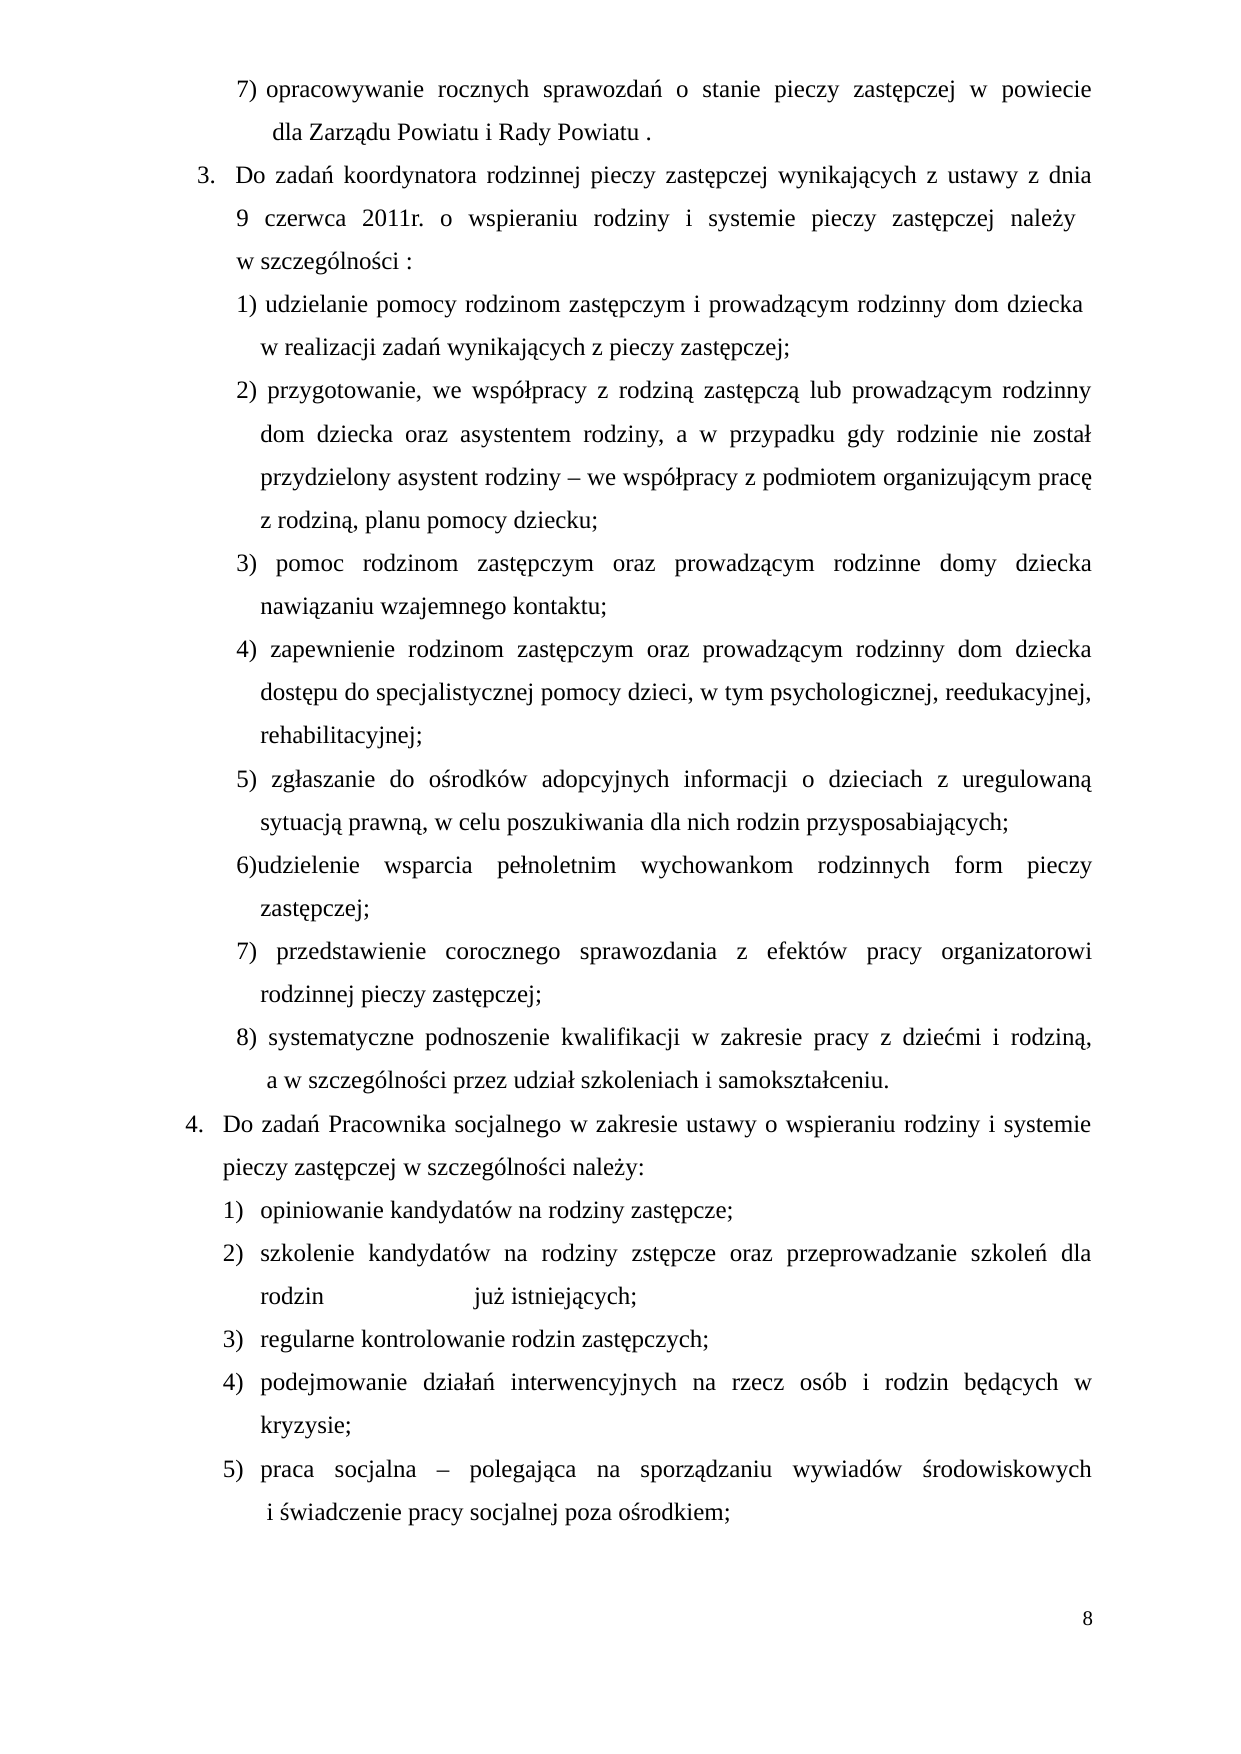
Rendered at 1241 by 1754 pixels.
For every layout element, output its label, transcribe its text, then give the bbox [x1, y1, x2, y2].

text 2) przygotowanie, we współpracy z rodziną zastępczą lub prowadzącym rodzinny dom dziecka oraz asystentem rodziny, a w przypadku gdy rodzinie nie został przydzielony asystent rodziny – we współpracy z podmiotem organizującym pracę z rodziną, planu pomocy dziecku; [236, 376, 1093, 534]
list Do zadań Pracownika socjalnego w zakresie ustawy o wspieraniu rodziny i systemie pieczy zastępczej w szczególności należy: [185, 1109, 1093, 1181]
text 3) pomoc rodzinom zastępczym oraz prowadzącym rodzinne domy dziecka nawiązaniu wzajemnego kontaktu; [236, 548, 1093, 620]
list praca socjalna – polegająca na sporządzaniu wywiadów środowiskowych i świadczenie pracy socjalnej poza ośrodkiem; [223, 1454, 1093, 1526]
text 1) udzielanie pomocy rodzinom zastępczym i prowadzącym rodzinny dom dziecka w realizacji zadań wynikających z pieczy zastępczej; [236, 289, 1093, 361]
list regularne kontrolowanie rodzin zastępczych; [223, 1324, 1093, 1353]
text 5) zgłaszanie do ośrodków adopcyjnych informacji o dzieciach z uregulowaną sytuacją prawną, w celu poszukiwania dla nich rodzin przysposabiających; [236, 764, 1093, 836]
list opiniowanie kandydatów na rodziny zastępcze; [223, 1195, 1093, 1224]
text 7) przedstawienie corocznego sprawozdania z efektów pracy organizatorowi rodzinnej pieczy zastępczej; [236, 936, 1093, 1008]
list szkolenie kandydatów na rodziny zstępcze oraz przeprowadzanie szkoleń dla rodzin już istniejących; [223, 1238, 1093, 1310]
text 4) zapewnienie rodzinom zastępczym oraz prowadzącym rodzinny dom dziecka dostępu do specjalistycznej pomocy dzieci, w tym psychologicznej, reedukacyjnej, rehabilitacyjnej; [236, 634, 1093, 749]
text 6)udzielenie wsparcia pełnoletnim wychowankom rodzinnych form pieczy zastępczej; [236, 850, 1093, 922]
text 3. Do zadań koordynatora rodzinnej pieczy zastępczej wynikających z ustawy z dnia 9 czerwca 2011r. o wspieraniu rodziny i systemie pieczy zastępczej należy w szczególności : [177, 160, 1093, 275]
text 8) systematyczne podnoszenie kwalifikacji w zakresie pracy z dziećmi i rodziną, a w szczególności przez udział szkoleniach i samokształceniu. [236, 1022, 1093, 1094]
list podejmowanie działań interwencyjnych na rzecz osób i rodzin będących w kryzysie; [223, 1367, 1093, 1439]
list opracowywanie rocznych sprawozdań o stanie pieczy zastępczej w powiecie dla Zarządu Powiatu i Rady Powiatu . [236, 74, 1093, 146]
